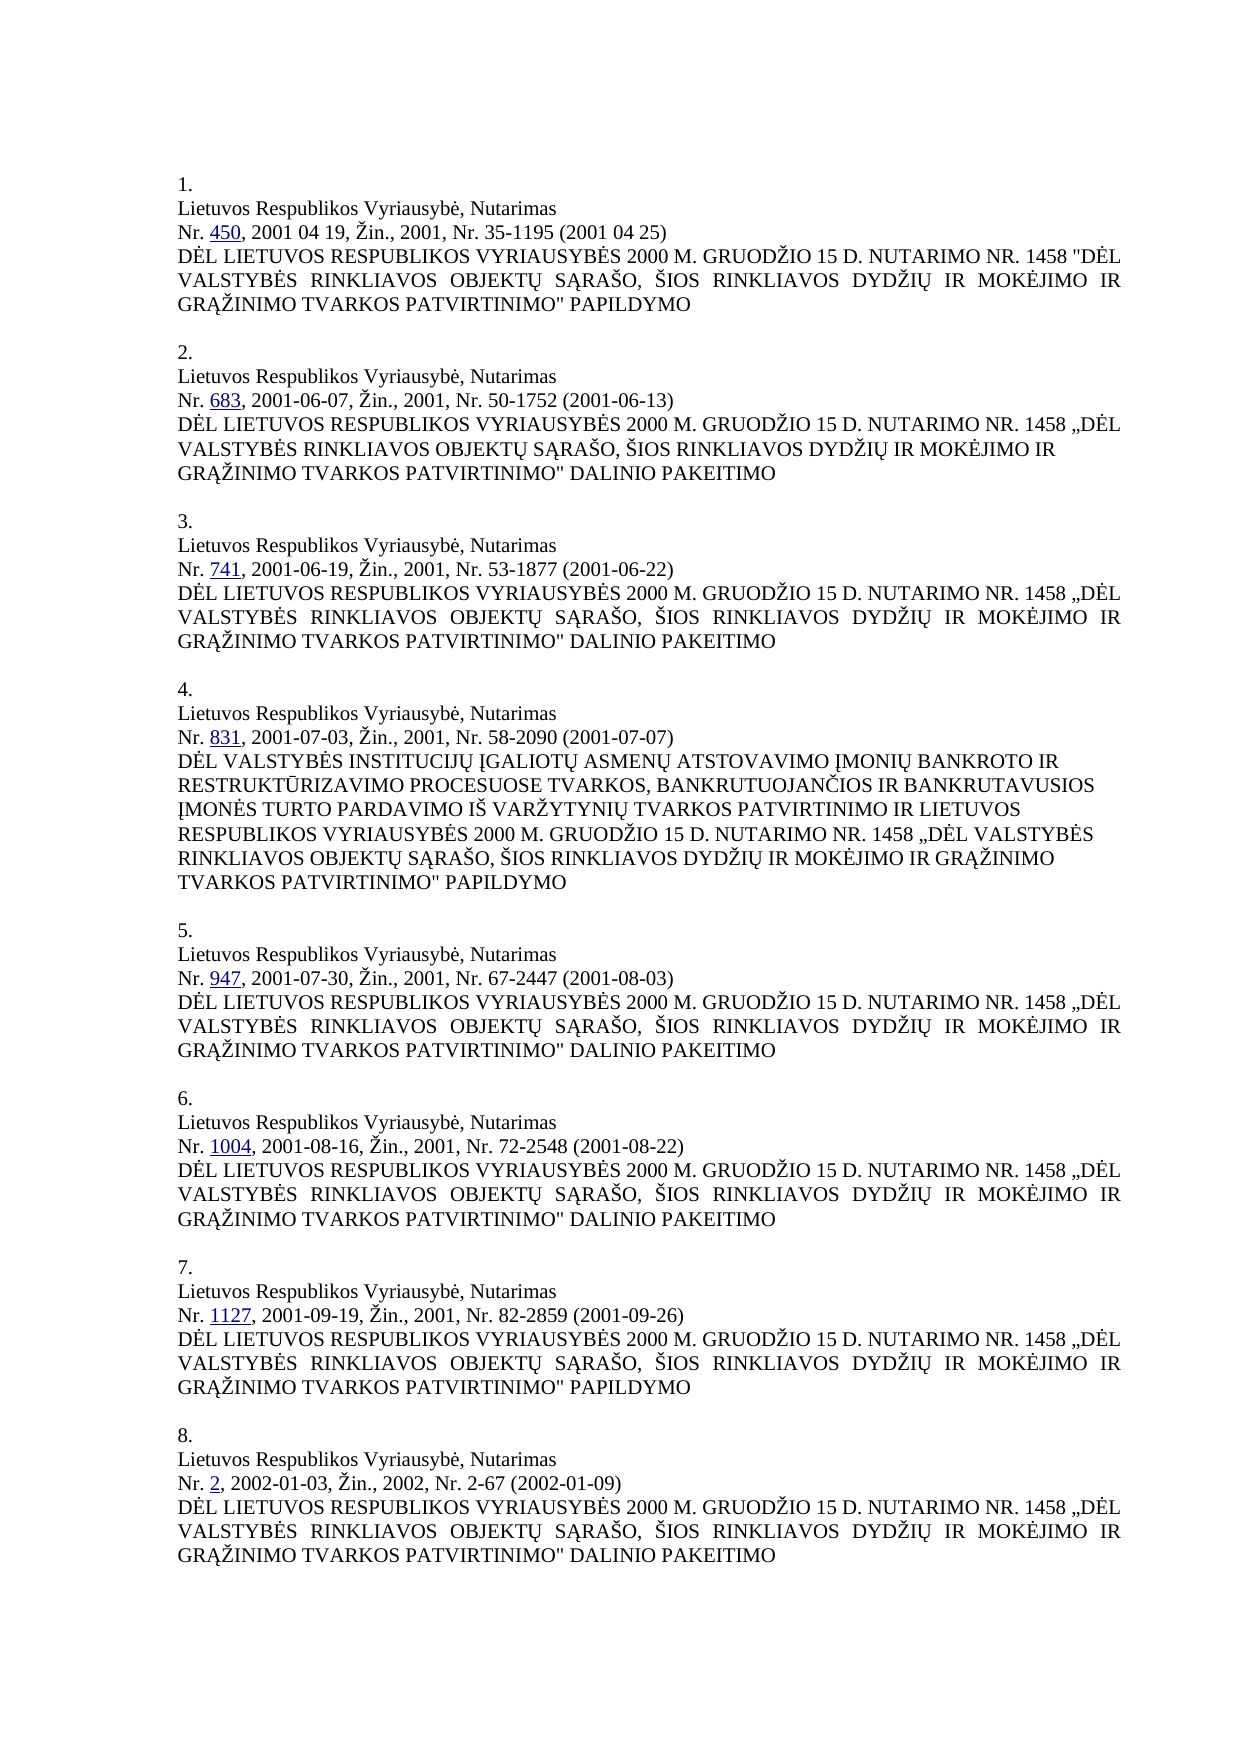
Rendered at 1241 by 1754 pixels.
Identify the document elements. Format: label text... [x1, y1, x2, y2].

text DĖL LIETUVOS RESPUBLIKOS VYRIAUSYBĖS 2000 M. GRUODŽIO 15 D. NUTARIMO NR. 1458 „DĖL VALSTYBĖS RINKLIAVOS OBJEKTŲ SĄRAŠO, ŠIOS RINKLIAVOS DYDŽIŲ IR MOKĖJIMO IR GRĄŽINIMO TVARKOS PATVIRTINIMO" DALINIO PAKEITIMO [177, 581, 1122, 653]
text 1. [177, 172, 1122, 196]
text DĖL VALSTYBĖS INSTITUCIJŲ ĮGALIOTŲ ASMENŲ ATSTOVAVIMO ĮMONIŲ BANKROTO IR RESTRUKTŪRIZAVIMO PROCESUOSE TVARKOS, BANKRUTUOJANČIOS IR BANKRUTAVUSIOS ĮMONĖS TURTO PARDAVIMO IŠ VARŽYTYNIŲ TVARKOS PATVIRTINIMO IR LIETUVOS RESPUBLIKOS VYRIAUSYBĖS 2000 M. GRUODŽIO 15 D. NUTARIMO NR. 1458 „DĖL VALSTYBĖS RINKLIAVOS OBJEKTŲ SĄRAŠO, ŠIOS RINKLIAVOS DYDŽIŲ IR MOKĖJIMO IR GRĄŽINIMO TVARKOS PATVIRTINIMO" PAPILDYMO [177, 749, 1122, 894]
text Nr. 947, 2001-07-30, Žin., 2001, Nr. 67-2447 (2001-08-03) [177, 966, 1122, 990]
text DĖL LIETUVOS RESPUBLIKOS VYRIAUSYBĖS 2000 M. GRUODŽIO 15 D. NUTARIMO NR. 1458 „DĖL VALSTYBĖS RINKLIAVOS OBJEKTŲ SĄRAŠO, ŠIOS RINKLIAVOS DYDŽIŲ IR MOKĖJIMO IR GRĄŽINIMO TVARKOS PATVIRTINIMO" DALINIO PAKEITIMO [177, 412, 1122, 484]
text Nr. 831, 2001-07-03, Žin., 2001, Nr. 58-2090 (2001-07-07) [177, 725, 1122, 749]
text DĖL LIETUVOS RESPUBLIKOS VYRIAUSYBĖS 2000 M. GRUODŽIO 15 D. NUTARIMO NR. 1458 „DĖL VALSTYBĖS RINKLIAVOS OBJEKTŲ SĄRAŠO, ŠIOS RINKLIAVOS DYDŽIŲ IR MOKĖJIMO IR GRĄŽINIMO TVARKOS PATVIRTINIMO" DALINIO PAKEITIMO [177, 1495, 1122, 1567]
text Nr. 1127, 2001-09-19, Žin., 2001, Nr. 82-2859 (2001-09-26) [177, 1303, 1122, 1327]
text 3. [177, 509, 1122, 533]
text Lietuvos Respublikos Vyriausybė, Nutarimas [177, 196, 1122, 220]
text Nr. 683, 2001-06-07, Žin., 2001, Nr. 50-1752 (2001-06-13) [177, 388, 1122, 412]
text 4. [177, 677, 1122, 701]
text DĖL LIETUVOS RESPUBLIKOS VYRIAUSYBĖS 2000 M. GRUODŽIO 15 D. NUTARIMO NR. 1458 „DĖL VALSTYBĖS RINKLIAVOS OBJEKTŲ SĄRAŠO, ŠIOS RINKLIAVOS DYDŽIŲ IR MOKĖJIMO IR GRĄŽINIMO TVARKOS PATVIRTINIMO" PAPILDYMO [177, 1327, 1122, 1399]
text Nr. 450, 2001 04 19, Žin., 2001, Nr. 35-1195 (2001 04 25) [177, 220, 1122, 244]
text Lietuvos Respublikos Vyriausybė, Nutarimas [177, 942, 1122, 966]
text Nr. 741, 2001-06-19, Žin., 2001, Nr. 53-1877 (2001-06-22) [177, 557, 1122, 581]
text 7. [177, 1254, 1122, 1279]
text Lietuvos Respublikos Vyriausybė, Nutarimas [177, 533, 1122, 557]
text 6. [177, 1086, 1122, 1110]
text 2. [177, 340, 1122, 364]
text Lietuvos Respublikos Vyriausybė, Nutarimas [177, 1447, 1122, 1471]
text 5. [177, 918, 1122, 942]
text DĖL LIETUVOS RESPUBLIKOS VYRIAUSYBĖS 2000 M. GRUODŽIO 15 D. NUTARIMO NR. 1458 „DĖL VALSTYBĖS RINKLIAVOS OBJEKTŲ SĄRAŠO, ŠIOS RINKLIAVOS DYDŽIŲ IR MOKĖJIMO IR GRĄŽINIMO TVARKOS PATVIRTINIMO" DALINIO PAKEITIMO [177, 1158, 1122, 1231]
text Nr. 2, 2002-01-03, Žin., 2002, Nr. 2-67 (2002-01-09) [177, 1471, 1122, 1495]
text Nr. 1004, 2001-08-16, Žin., 2001, Nr. 72-2548 (2001-08-22) [177, 1134, 1122, 1158]
text Lietuvos Respublikos Vyriausybė, Nutarimas [177, 1110, 1122, 1134]
text Lietuvos Respublikos Vyriausybė, Nutarimas [177, 364, 1122, 388]
text 8. [177, 1423, 1122, 1447]
text Lietuvos Respublikos Vyriausybė, Nutarimas [177, 1279, 1122, 1303]
text Lietuvos Respublikos Vyriausybė, Nutarimas [177, 701, 1122, 725]
text DĖL LIETUVOS RESPUBLIKOS VYRIAUSYBĖS 2000 M. GRUODŽIO 15 D. NUTARIMO NR. 1458 "DĖL VALSTYBĖS RINKLIAVOS OBJEKTŲ SĄRAŠO, ŠIOS RINKLIAVOS DYDŽIŲ IR MOKĖJIMO IR GRĄŽINIMO TVARKOS PATVIRTINIMO" PAPILDYMO [177, 244, 1122, 316]
text DĖL LIETUVOS RESPUBLIKOS VYRIAUSYBĖS 2000 M. GRUODŽIO 15 D. NUTARIMO NR. 1458 „DĖL VALSTYBĖS RINKLIAVOS OBJEKTŲ SĄRAŠO, ŠIOS RINKLIAVOS DYDŽIŲ IR MOKĖJIMO IR GRĄŽINIMO TVARKOS PATVIRTINIMO" DALINIO PAKEITIMO [177, 990, 1122, 1062]
